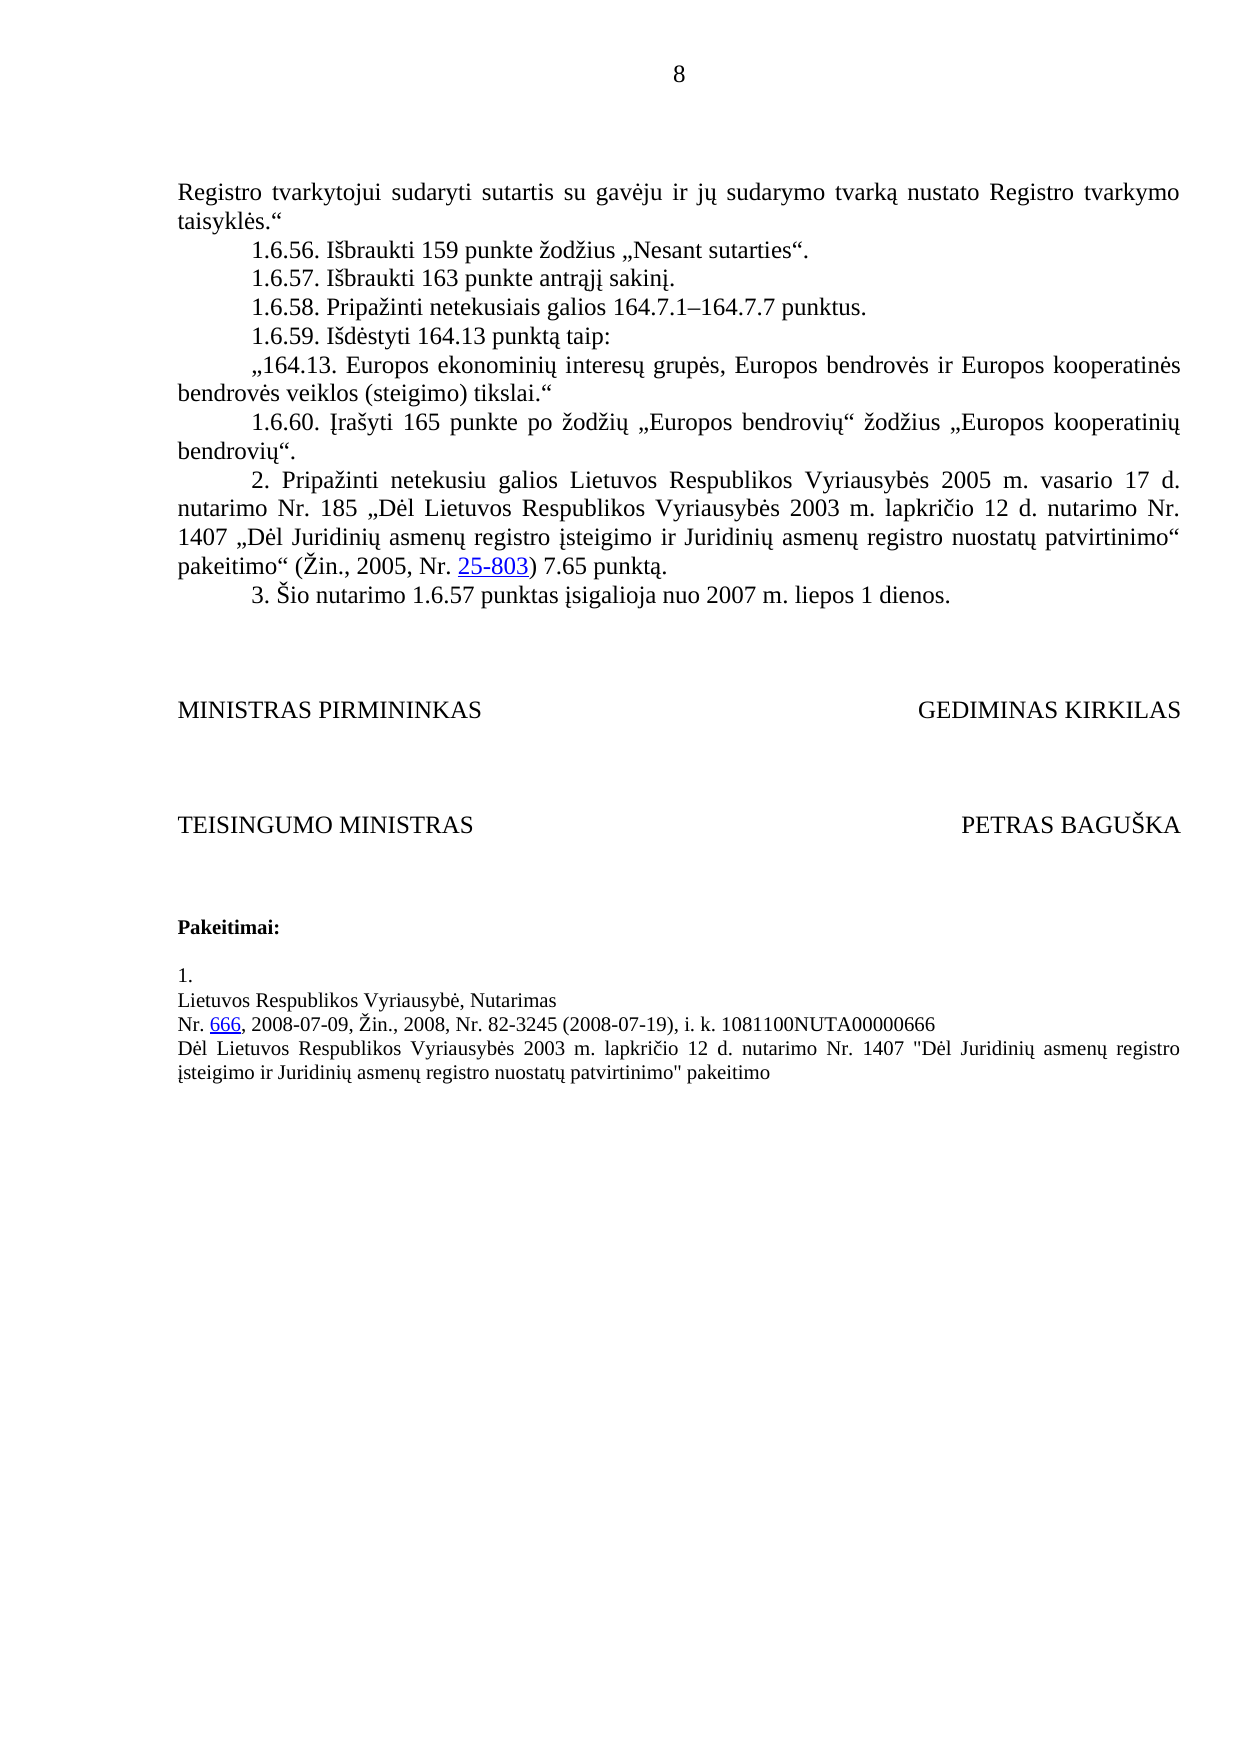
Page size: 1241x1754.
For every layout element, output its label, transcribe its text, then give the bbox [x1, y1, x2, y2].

text 3. Šio nutarimo 1.6.57 punktas įsigalioja nuo 2007 m. liepos 1 dienos. [177, 580, 1181, 608]
text Ministras Pirmininkas Gediminas Kirkilas [177, 695, 1181, 723]
text 1.6.59. Išdėstyti 164.13 punktą taip: [177, 321, 1181, 350]
text Dėl Lietuvos Respublikos Vyriausybės 2003 m. lapkričio 12 d. nutarimo Nr. 1407 "Dėl Juridinių asmenų registro įsteigimo ir Juridinių asmenų registro nuostatų patvirtinimo" pakeitimo [177, 1036, 1181, 1084]
text Lietuvos Respublikos Vyriausybė, Nutarimas [177, 987, 1181, 1012]
text Teisingumo ministras Petras Baguška [177, 810, 1181, 838]
text 1.6.58. Pripažinti netekusiais galios 164.7.1–164.7.7 punktus. [177, 292, 1181, 321]
text 1. [177, 963, 1181, 987]
text 2. Pripažinti netekusiu galios Lietuvos Respublikos Vyriausybės 2005 m. vasario 17 d. nutarimo Nr. 185 „Dėl Lietuvos Respublikos Vyriausybės 2003 m. lapkričio 12 d. nutarimo Nr. 1407 „Dėl Juridinių asmenų registro įsteigimo ir Juridinių asmenų registro nuostatų patvirtinimo“ pakeitimo“ (Žin., 2005, Nr. 25-803) 7.65 punktą. [177, 465, 1181, 580]
text Nr. 666, 2008-07-09, Žin., 2008, Nr. 82-3245 (2008-07-19), i. k. 1081100NUTA00000666 [177, 1012, 1181, 1036]
text „164.13. Europos ekonominių interesų grupės, Europos bendrovės ir Europos kooperatinės bendrovės veiklos (steigimo) tikslai.“ [177, 350, 1181, 407]
text 1.6.56. Išbraukti 159 punkte žodžius „Nesant sutarties“. [177, 235, 1181, 263]
text Pakeitimai: [177, 915, 1181, 939]
text Registro tvarkytojui sudaryti sutartis su gavėju ir jų sudarymo tvarką nustato Registro tvarkymo taisyklės.“ [177, 177, 1181, 235]
text 1.6.60. Įrašyti 165 punkte po žodžių „Europos bendrovių“ žodžius „Europos kooperatinių bendrovių“. [177, 407, 1181, 465]
text 1.6.57. Išbraukti 163 punkte antrąjį sakinį. [177, 263, 1181, 292]
